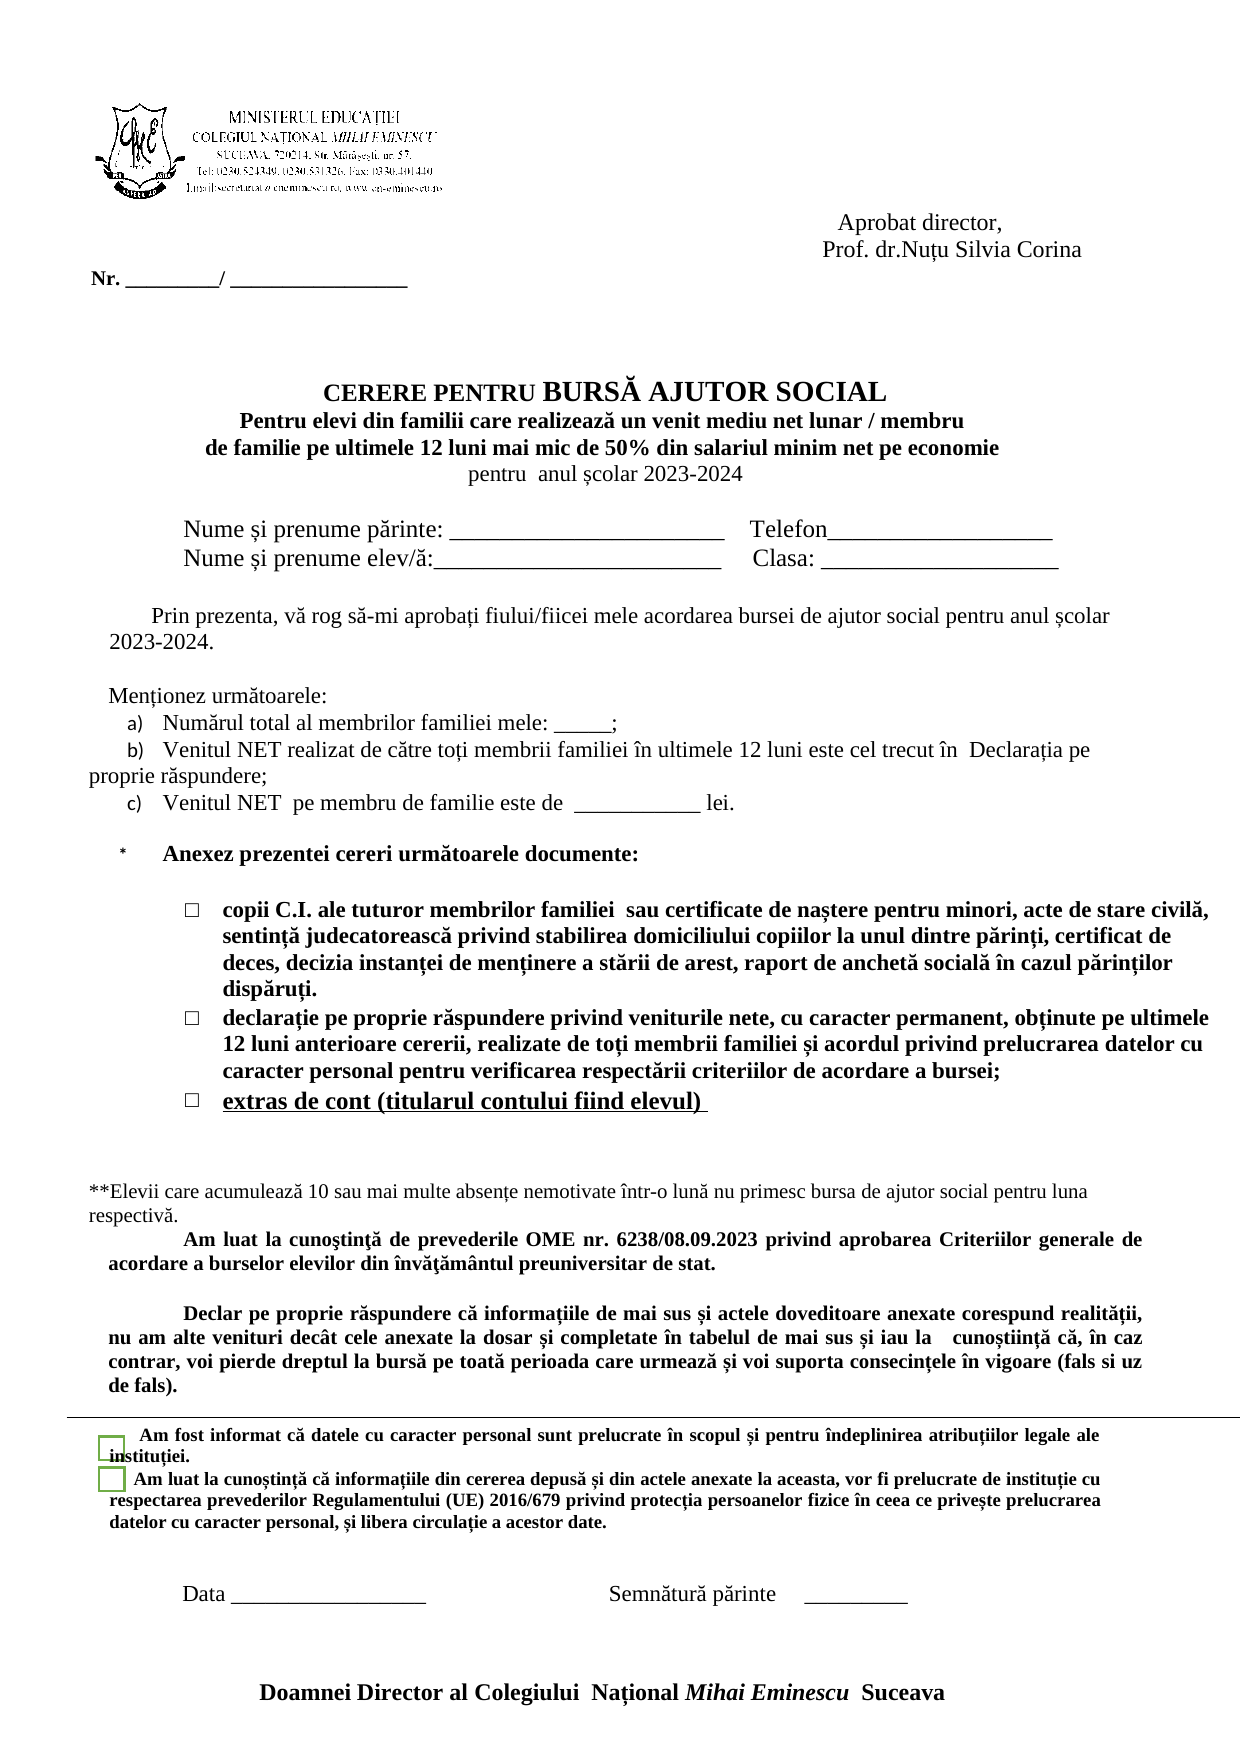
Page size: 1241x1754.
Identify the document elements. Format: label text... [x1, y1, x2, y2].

table_cell extras de cont (titularul contului fiind elevul) [222, 1083, 1229, 1141]
text **Elevii care acumulează 10 sau mai multe absențe nemotivate într-o lună nu primesc bursa de ajutor social pentru luna respectivă. [89, 1179, 1152, 1227]
table_header □ [185, 893, 222, 1001]
text Declar pe proprie răspundere că informațiile de mai sus și actele doveditoare anexate corespund realității, nu am alte venituri decât cele anexate la dosar și completate în tabelul de mai sus și iau la cunoștiință că, în caz contrar, voi pierde dreptul la bursă pe toată perioada care urmează și voi suporta consecințele în vigoare (fals si uz de fals). [108, 1301, 1144, 1397]
list Venitul NET realizat de către toți membrii familiei în ultimele 12 luni este cel trecut în Declarația pe proprie răspundere; [89, 736, 1152, 789]
text pentru anul școlar 2023-2024 [89, 460, 1122, 486]
text Nr. _________/ _________________ [89, 263, 1152, 290]
table_cell □ [185, 1083, 222, 1141]
text Nume și prenume părinte: ______________________ Telefon__________________ [108, 514, 1144, 543]
subtitle CERERE PENTRU BURSĂ AJUTOR SOCIAL [89, 374, 1122, 407]
text Prin prezenta, vă rog să-mi aprobați fiului/fiicei mele acordarea bursei de ajutor social pentru anul școlar 2023-2024. [108, 600, 1152, 655]
table_header copii C.I. ale tuturor membrilor familiei sau certificate de naștere pentru minori, acte de stare civilă, sentință judecatorească privind stabilirea domiciliului copiilor la unul dintre părinți, certificat de deces, decizia instanței de menținere a stării de arest, raport de anchetă socială în cazul părinților dispăruți. [222, 893, 1229, 1001]
table_cell □ [185, 1001, 222, 1083]
text Doamnei Director al Colegiului Național Mihai Eminescu Suceava [89, 1678, 1121, 1705]
text Am fost informat că datele cu caracter personal sunt prelucrate în scopul și pentru îndeplinirea atribuțiilor legale ale instituției. [108, 1424, 1102, 1467]
text Am luat la cunoştinţă de prevederile OME nr. 6238/08.09.2023 privind aprobarea Criteriilor generale de acordare a burselor elevilor din învăţământul preuniversitar de stat. [108, 1227, 1144, 1275]
list Venitul NET pe membru de familie este de ___________ lei. [89, 789, 1152, 816]
text Nume și prenume elev/ă:_______________________ Clasa: ___________________ [108, 543, 1144, 572]
subtitle Pentru elevi din familii care realizează un venit mediu net lunar / membru [89, 407, 1122, 433]
text Prof. dr.Nuțu Silvia Corina [89, 235, 1152, 263]
text Aprobat director, [110, 208, 1152, 235]
table_cell declarație pe proprie răspundere privind veniturile nete, cu caracter permanent, obținute pe ultimele 12 luni anterioare cererii, realizate de toți membrii familiei și acordul privind prelucrarea datelor cu caracter personal pentru verificarea respectării criteriilor de acordare a bursei; [222, 1001, 1229, 1083]
text Am luat la cunoștință că informațiile din cererea depusă și din actele anexate la aceasta, vor fi prelucrate de instituție cu respectarea prevederilor Regulamentului (UE) 2016/679 privind protecția persoanelor fizice în ceea ce privește prelucrarea datelor cu caracter personal, și libera circulație a acestor date. [108, 1467, 1102, 1532]
list Anexez prezentei cereri următoarele documente: [89, 840, 1152, 867]
text Menționez următoarele: [108, 682, 1152, 708]
text Data _________________ Semnătură părinte _________ [108, 1579, 917, 1606]
subtitle de familie pe ultimele 12 luni mai mic de 50% din salariul minim net pe economie [89, 433, 1122, 460]
list Numărul total al membrilor familiei mele: _____; [89, 709, 1152, 736]
